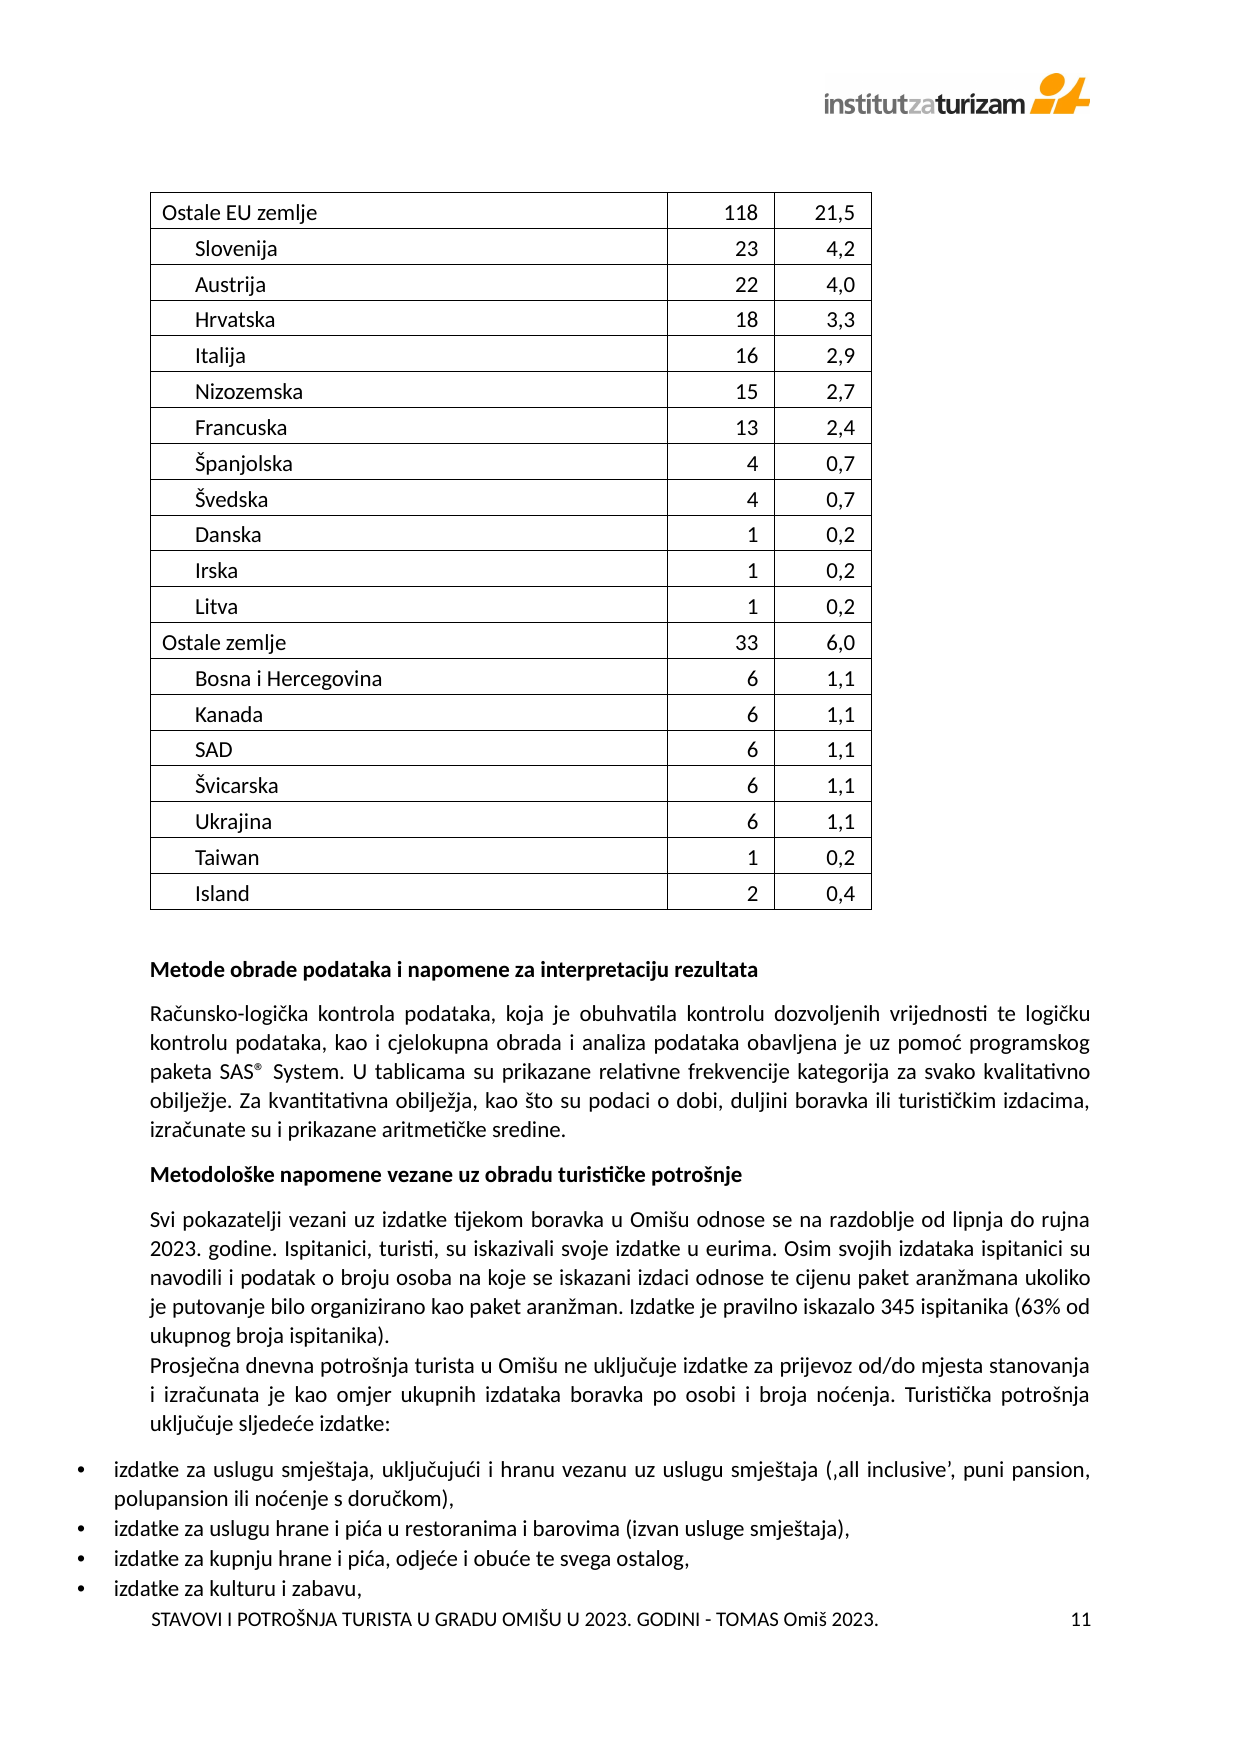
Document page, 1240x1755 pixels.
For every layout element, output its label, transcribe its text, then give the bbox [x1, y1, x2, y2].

table_cell 1 [668, 551, 774, 586]
table_cell 16 [668, 336, 774, 371]
table_cell 2,9 [775, 336, 871, 371]
table_cell 1 [668, 516, 774, 550]
table_cell 0,7 [775, 444, 871, 479]
table_cell 6 [668, 766, 774, 801]
table_cell 6 [668, 695, 774, 729]
table_cell 118 [668, 193, 774, 228]
table_cell Island [151, 874, 667, 909]
table_cell Slovenija [151, 229, 667, 264]
table_cell 1,1 [775, 802, 871, 837]
table_cell 2,4 [775, 408, 871, 443]
table_cell 4,0 [775, 265, 871, 299]
table_cell Nizozemska [151, 372, 667, 407]
table_cell 6 [668, 731, 774, 765]
table_cell Kanada [151, 695, 667, 729]
table_cell 4 [668, 444, 774, 479]
table_cell 33 [668, 623, 774, 658]
table_cell 0,4 [775, 874, 871, 909]
text Prosječna dnevna potrošnja turista u Omišu ne uključuje izdatke za prijevoz od/do mjesta stanovanja i izračunata je kao omjer ukupnih izdataka boravka po osobi i broja noćenja. Turistička potrošnja uključuje sljedeće izdatke: [149, 1351, 1092, 1437]
subtitle Metodološke napomene vezane uz obradu turističke potrošnje [149, 1160, 1096, 1188]
table_cell 1,1 [775, 731, 871, 765]
table_cell 4 [668, 480, 774, 514]
table_cell Litva [151, 587, 667, 622]
table_cell Švedska [151, 480, 667, 514]
table_cell Bosna i Hercegovina [151, 659, 667, 694]
subtitle Metode obrade podataka i napomene za interpretaciju rezultata [149, 955, 1096, 983]
table_cell Irska [151, 551, 667, 586]
table_cell 13 [668, 408, 774, 443]
table_cell Švicarska [151, 766, 667, 801]
table_cell Ostale zemlje [151, 623, 667, 658]
table_cell Italija [151, 336, 667, 371]
table_cell 23 [668, 229, 774, 264]
table_cell 3,3 [775, 301, 871, 335]
list izdatke za kulturu i zabavu, [77, 1574, 1092, 1602]
table_cell SAD [151, 731, 667, 765]
table_cell 22 [668, 265, 774, 299]
table_cell Danska [151, 516, 667, 550]
table_cell Hrvatska [151, 301, 667, 335]
table_cell 1,1 [775, 659, 871, 694]
table_cell 2,7 [775, 372, 871, 407]
table_cell Španjolska [151, 444, 667, 479]
table_cell 1 [668, 587, 774, 622]
table_cell 15 [668, 372, 774, 407]
table_cell 0,2 [775, 587, 871, 622]
table_cell 6 [668, 802, 774, 837]
table_cell Taiwan [151, 838, 667, 873]
table_cell 0,7 [775, 480, 871, 514]
table_cell 1 [668, 838, 774, 873]
table_cell 2 [668, 874, 774, 909]
list izdatke za uslugu smještaja, uključujući i hranu vezanu uz uslugu smještaja (‚all inclusive’, puni pansion, polupansion ili noćenje s doručkom), [77, 1455, 1092, 1512]
text Svi pokazatelji vezani uz izdatke tijekom boravka u Omišu odnose se na razdoblje od lipnja do rujna 2023. godine. Ispitanici, turisti, su iskazivali svoje izdatke u eurima. Osim svojih izdataka ispitanici su navodili i podatak o broju osoba na koje se iskazani izdaci odnose te cijenu paket aranžmana ukoliko je putovanje bilo organizirano kao paket aranžman. Izdatke je pravilno iskazalo 345 ispitanika (63% od ukupnog broja ispitanika). [149, 1205, 1092, 1349]
text Računsko-logička kontrola podataka, koja je obuhvatila kontrolu dozvoljenih vrijednosti te logičku kontrolu podataka, kao i cjelokupna obrada i analiza podataka obavljena je uz pomoć programskog paketa SAS® System. U tablicama su prikazane relativne frekvencije kategorija za svako kvalitativno obilježje. Za kvantitativna obilježja, kao što su podaci o dobi, duljini boravka ili turističkim izdacima, izračunate su i prikazane aritmetičke sredine. [149, 999, 1092, 1143]
table_cell Francuska [151, 408, 667, 443]
table_cell 1,1 [775, 695, 871, 729]
table_cell 6 [668, 659, 774, 694]
list izdatke za kupnju hrane i pića, odjeće i obuće te svega ostalog, [77, 1544, 1092, 1572]
table_cell 1,1 [775, 766, 871, 801]
table_cell 6,0 [775, 623, 871, 658]
table_cell 0,2 [775, 551, 871, 586]
table_cell 4,2 [775, 229, 871, 264]
table_cell 21,5 [775, 193, 871, 228]
table_cell Ostale EU zemlje [151, 193, 667, 228]
table_cell Ukrajina [151, 802, 667, 837]
table_cell Austrija [151, 265, 667, 299]
table_cell 0,2 [775, 516, 871, 550]
table_cell 18 [668, 301, 774, 335]
table_cell 0,2 [775, 838, 871, 873]
list izdatke za uslugu hrane i pića u restoranima i barovima (izvan usluge smještaja), [77, 1514, 1092, 1542]
